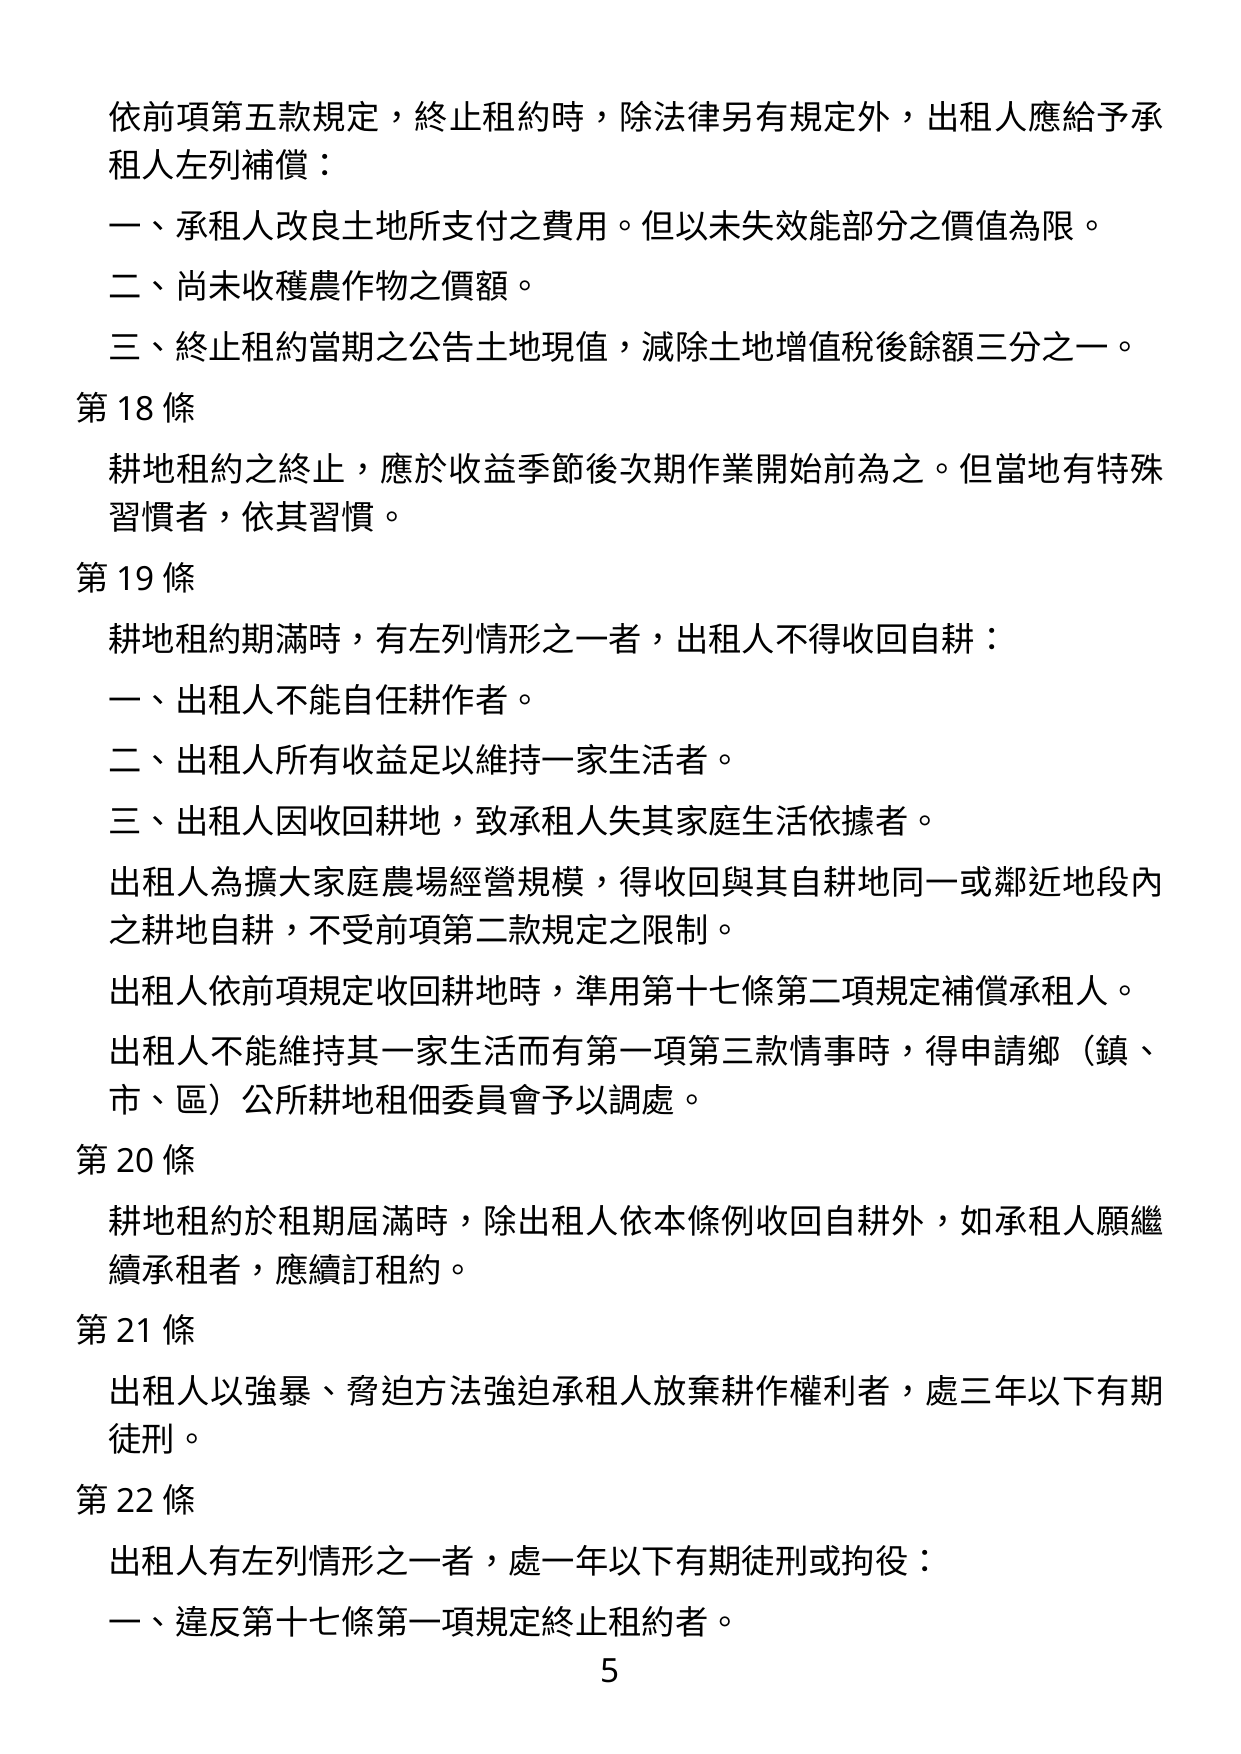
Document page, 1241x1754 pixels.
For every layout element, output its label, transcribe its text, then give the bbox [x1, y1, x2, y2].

text 二、出租人所有收益足以維持一家生活者。 [108, 734, 1165, 782]
text 第 22 條 [75, 1474, 1165, 1522]
text 一、承租人改良土地所支付之費用。但以未失效能部分之價值為限。 [108, 199, 1165, 248]
text 出租人以強暴、脅迫方法強迫承租人放棄耕作權利者，處三年以下有期徒刑。 [108, 1365, 1165, 1461]
text 出租人不能維持其一家生活而有第一項第三款情事時，得申請鄉（鎮、市、區）公所耕地租佃委員會予以調處。 [108, 1025, 1165, 1122]
text 出租人有左列情形之一者，處一年以下有期徒刑或拘役： [108, 1535, 1165, 1583]
text 耕地租約之終止，應於收益季節後次期作業開始前為之。但當地有特殊習慣者，依其習慣。 [108, 443, 1165, 539]
text 三、終止租約當期之公告土地現值，減除土地增值稅後餘額三分之一。 [108, 321, 1165, 369]
text 耕地租約期滿時，有左列情形之一者，出租人不得收回自耕： [108, 613, 1165, 661]
text 第 18 條 [75, 382, 1165, 430]
text 出租人依前項規定收回耕地時，準用第十七條第二項規定補償承租人。 [108, 964, 1165, 1013]
text 一、出租人不能自任耕作者。 [108, 673, 1165, 722]
text 第 19 條 [75, 552, 1165, 600]
text 依前項第五款規定，終止租約時，除法律另有規定外，出租人應給予承租人左列補償： [108, 91, 1165, 187]
text 三、出租人因收回耕地，致承租人失其家庭生活依據者。 [108, 795, 1165, 843]
text 出租人為擴大家庭農場經營規模，得收回與其自耕地同一或鄰近地段內之耕地自耕，不受前項第二款規定之限制。 [108, 856, 1165, 952]
text 第 21 條 [75, 1304, 1165, 1352]
text 一、違反第十七條第一項規定終止租約者。 [108, 1596, 1165, 1644]
text 二、尚未收穫農作物之價額。 [108, 260, 1165, 308]
text 第 20 條 [75, 1134, 1165, 1183]
text 耕地租約於租期屆滿時，除出租人依本條例收回自耕外，如承租人願繼續承租者，應續訂租約。 [108, 1195, 1165, 1292]
